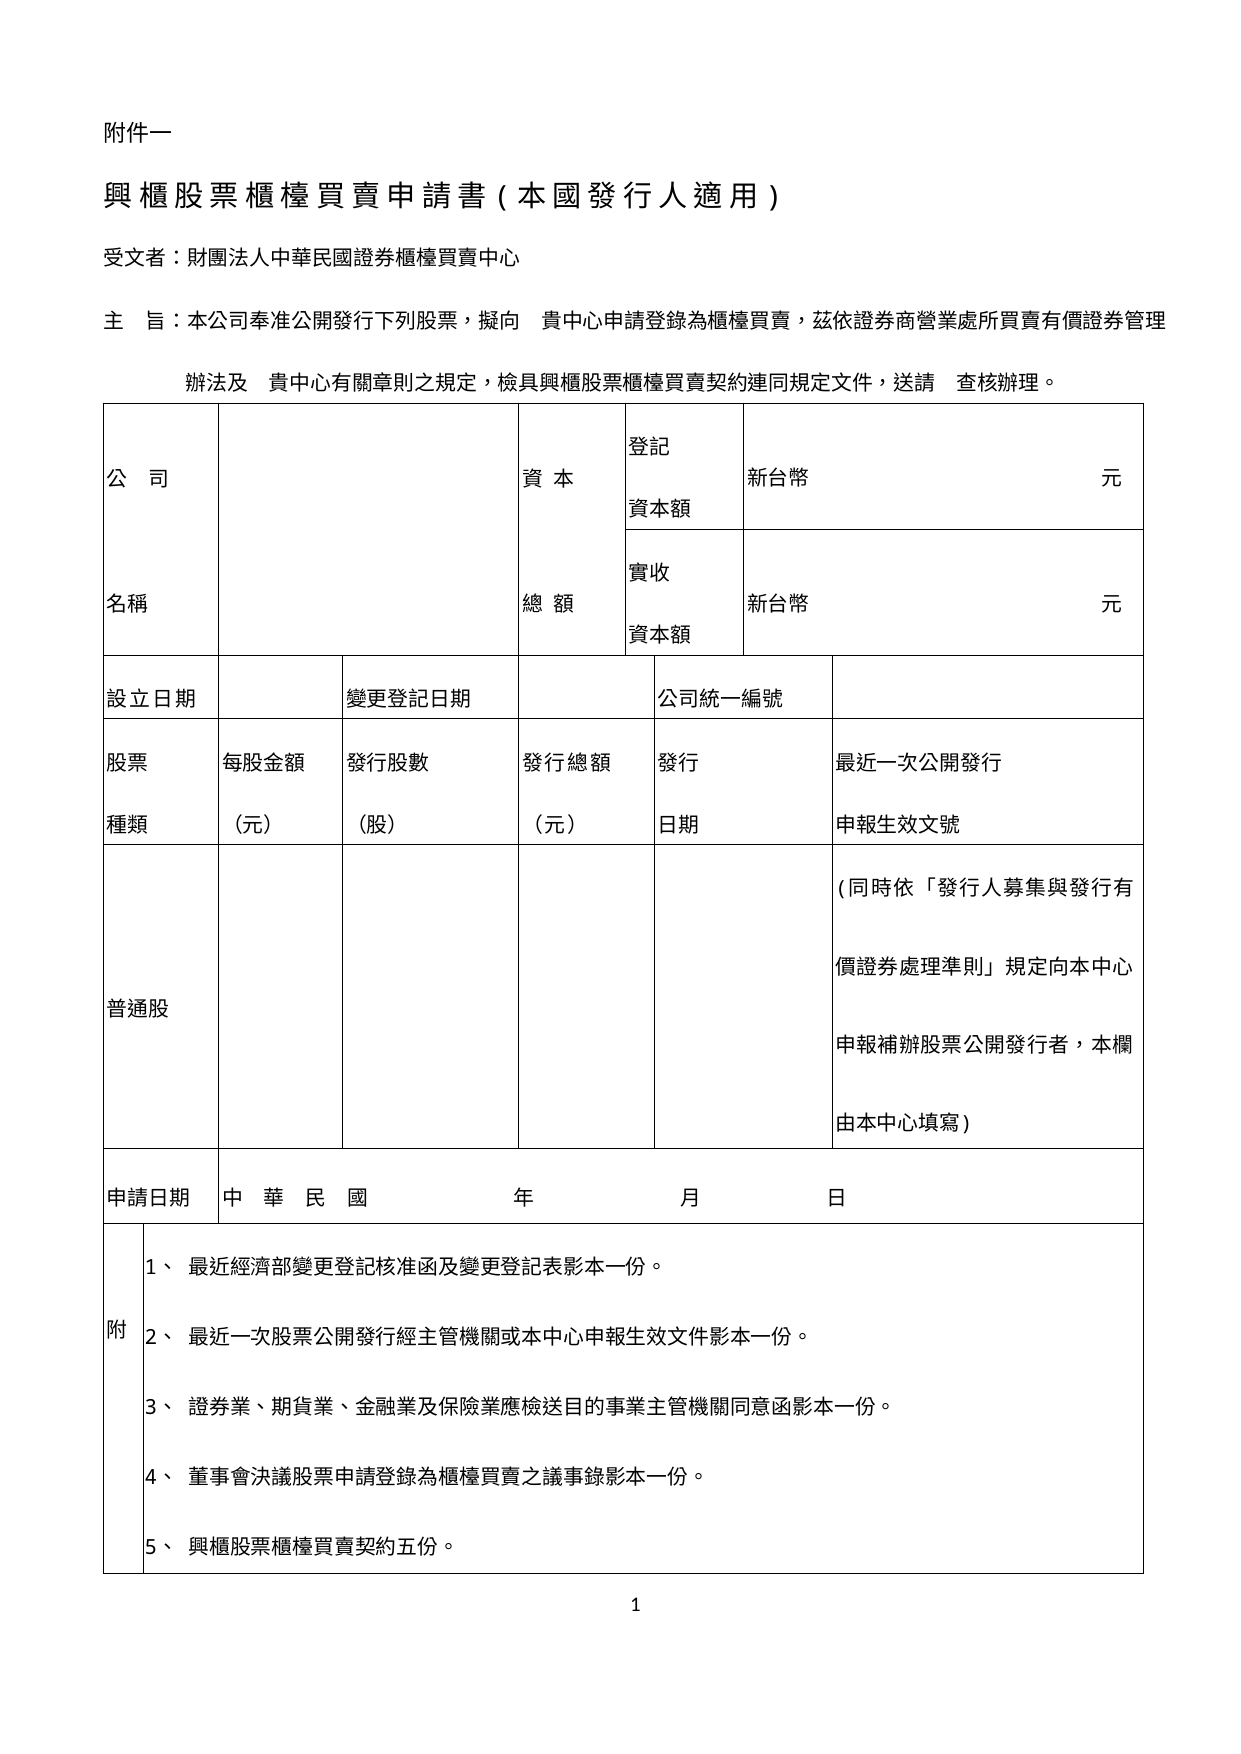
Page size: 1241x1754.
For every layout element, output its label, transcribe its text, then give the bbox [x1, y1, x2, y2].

table_cell 設立日期 [104, 656, 218, 718]
table_cell 最近一次公開發行 申報生效文號 [833, 719, 1143, 844]
table_header 登記 資本額 [626, 404, 743, 528]
table_cell 每股金額 （元） [219, 719, 342, 844]
table_cell (同時依「發行人募集與發行有價證券處理準則」規定向本中心申報補辦股票公開發行者，本欄由本中心填寫) [833, 845, 1143, 1148]
table_cell 申請日期 [104, 1149, 218, 1223]
table_header 新台幣 元 [744, 404, 1143, 528]
table_cell [519, 656, 654, 718]
table_cell 發行股數 （股） [343, 719, 518, 844]
table_cell [833, 656, 1143, 718]
table_cell [219, 845, 342, 1148]
table_cell [655, 845, 832, 1148]
text 受文者：財團法人中華民國證券櫃檯買賣中心 [103, 215, 1167, 277]
table_header [219, 404, 518, 654]
table_cell 股票 種類 [104, 719, 218, 844]
table_cell 發行總額 （元） [519, 719, 654, 844]
table_cell 普通股 [104, 845, 218, 1148]
table_cell 新台幣 元 [744, 530, 1143, 654]
table_cell 變更登記日期 [343, 656, 518, 718]
table_cell [219, 656, 342, 718]
table_header 資 本 總 額 [519, 404, 625, 654]
table_cell 中 華 民 國 年 月 日 [219, 1149, 1143, 1223]
table_cell 最近經濟部變更登記核准函及變更登記表影本一份。 最近一次股票公開發行經主管機關或本中心申報生效文件影本一份。 證券業、期貨業、金融業及保險業應檢送目的事業主管機關同意函影本一份。 董事會決議股票申請登錄為櫃檯買賣之議事錄影本一份。 興櫃股票櫃檯買賣契約五份。 申請公司與證券商簽訂輔導股票上櫃或上市契約影本一份。 募集發行、私募之股票及債券，皆已全面無實體發行之證明文件一份。 八、股務代理契約影本一份；專業股務代理機構或股務單位，經臺灣集中保管結算所股份有限公司出具符合規定之證明文件一份。 九、申請公司就本股票櫃檯買賣申請書及其附件所載事項無虛偽、隱匿之聲明書一份。 十、兩家以上輔導推薦證券商之推薦書一份(須註明主辦及協辦輔導推薦證券商)。 十一、輔導推薦證券商對下列各項之聲明書一份： 符合本中心證券商營業處所買賣興櫃股票審查準則第九條及第十條規定。 所提供之資料無虛偽隱匿情事。 申請公司之公開說明書依主管機關規定之內容編製。 十二、最近一個月主辦輔導推薦證券商對申請公司之「財務業務重大事件檢查表」一份。 十三、公開說明書五份及其內容係依主管機關「公司募集發行有價證券公開說明書應行記載事項準則」（金融業依「金融業募集發行有價證券公開說明書應行記載事項準則」）規定之內容編製之聲明書一份。 十四、申請公司申請年度第二季經會計師核閱之個別或合併財務報告二份(申請或預計登錄日已逾申請年度第二季度終了四十五天者適用)。 十五、本次檢送之各期財務報告電子書及公開說明書電子檔上傳至本中心指定之網際網路資訊申報系統之證明文件各一份。 十六、負責人、董事、監察人及持股超過百分之十之股東業已參加至少三小時之證券法規或公司治理研習課程證明文件影本一份。 十七、董事、監察人、持股超過百分之十之股東及提出股份供輔導推薦證券商認購之股東如與他人訂有股份附買回條件之協議者，在申請日仍屬有效之協議等相關資料一份。 十八、依本中心所定格式之內部人資料一份。 十九、股票面額非屬新臺幣10元者，主辦推薦證券商於登錄興櫃前預計辦理之宣導計畫。 二十、其他必要之證明文件或資料。 [144, 1224, 1143, 1572]
table_cell [519, 845, 654, 1148]
table_cell 附 [104, 1224, 143, 1572]
table_header 公 司 名稱 [104, 404, 218, 654]
text 主 旨：本公司奉准公開發行下列股票，擬向 貴中心申請登錄為櫃檯買賣，茲依證券商營業處所買賣有價證券管理辦法及 貴中心有關章則之規定，檢具興櫃股票櫃檯買賣契約連同規定文件，送請 查核辦理。 [103, 277, 1167, 402]
table_cell 公司統一編號 [655, 656, 832, 718]
text 興櫃股票櫃檯買賣申請書(本國發行人適用) [103, 152, 1167, 215]
table_cell 發行 日期 [655, 719, 832, 844]
text 附件一 [103, 90, 1167, 152]
table_cell 實收 資本額 [626, 530, 743, 654]
table_cell [343, 845, 518, 1148]
